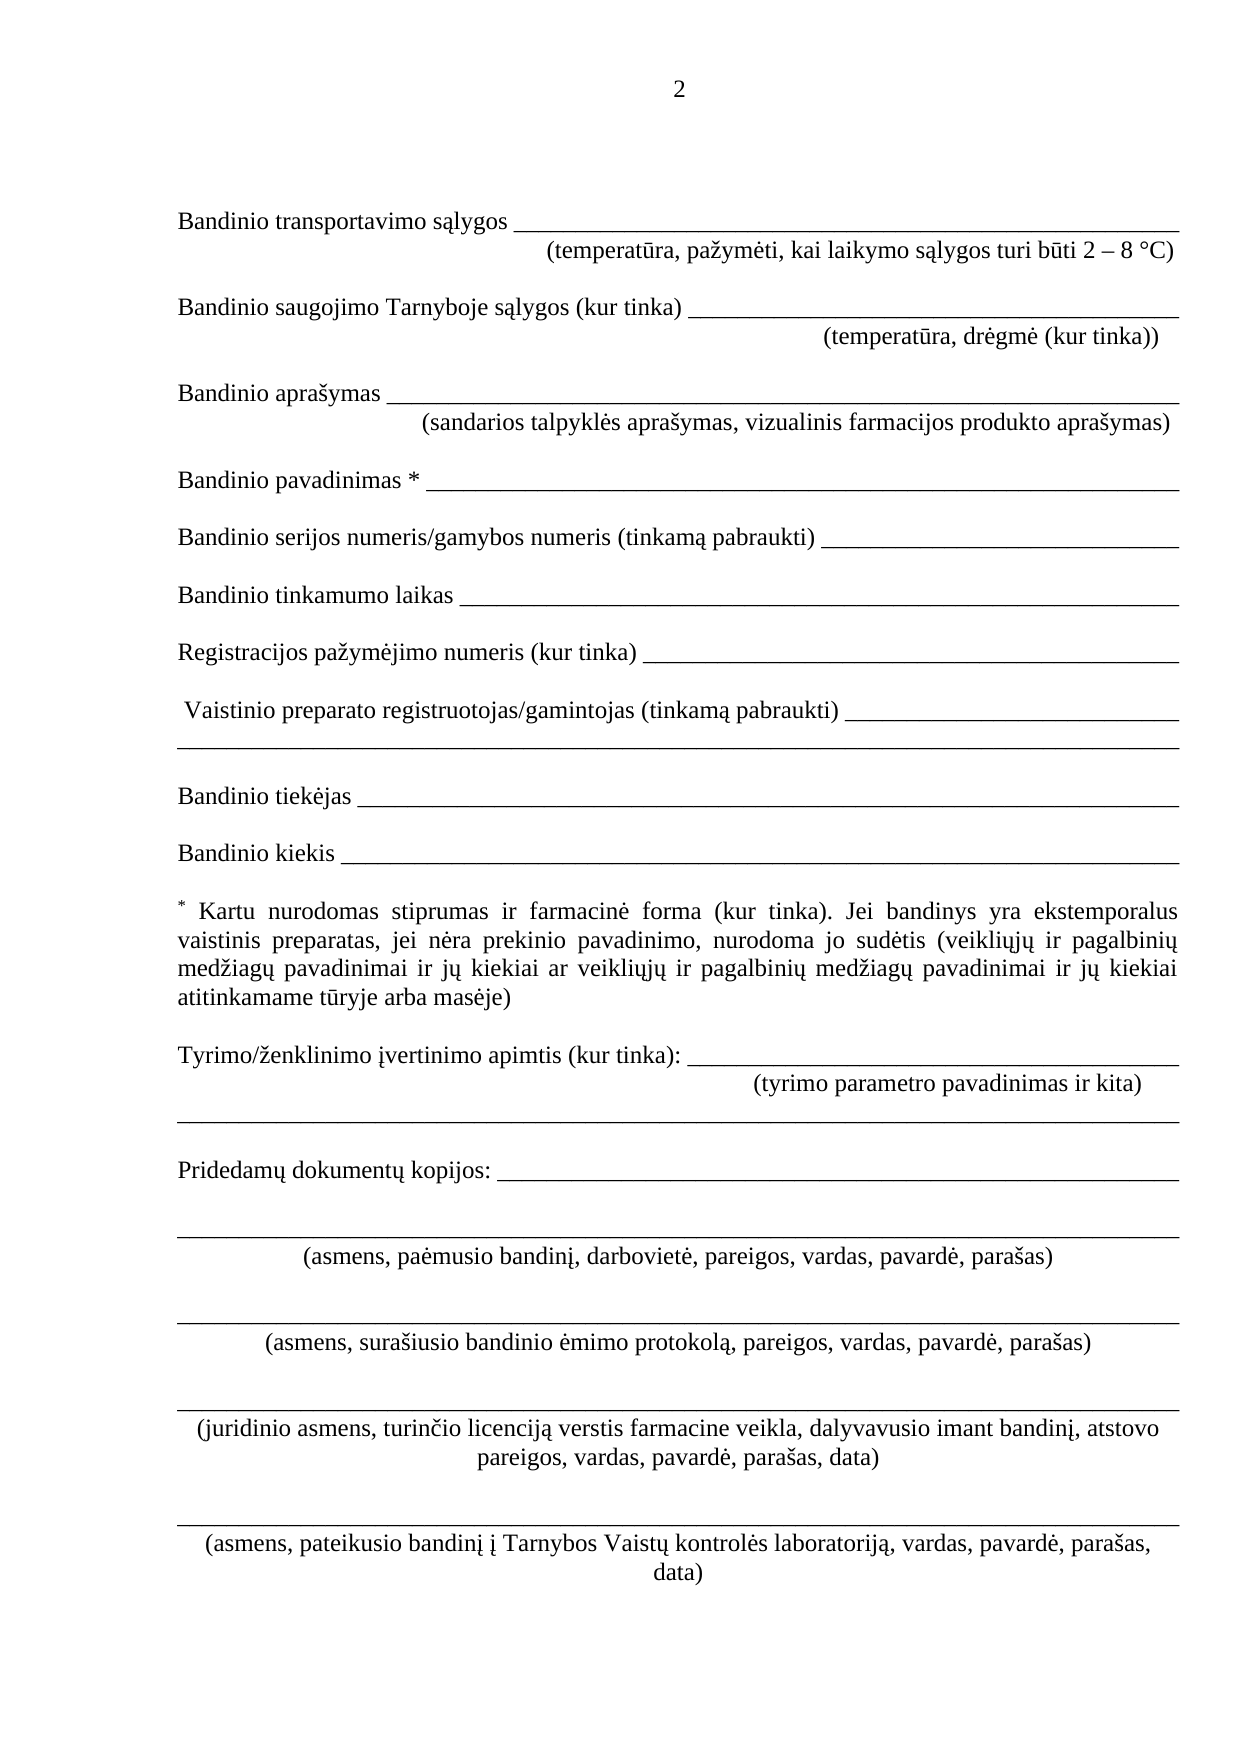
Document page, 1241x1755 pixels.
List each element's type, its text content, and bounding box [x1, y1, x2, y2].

text Registracijos pažymėjimo numeris (kur tinka) [177, 637, 1179, 666]
text (juridinio asmens, turinčio licenciją verstis farmacine veikla, dalyvavusio imant bandinį, atstovo pareigos, vardas, pavardė, parašas, data) [177, 1413, 1179, 1471]
text * Kartu nurodomas stiprumas ir farmacinė forma (kur tinka). Jei bandinys yra ekstemporalus vaistinis preparatas, jei nėra prekinio pavadinimo, nurodoma jo sudėtis (veikliųjų ir pagalbinių medžiagų pavadinimai ir jų kiekiai ar veikliųjų ir pagalbinių medžiagų pavadinimai ir jų kiekiai atitinkamame tūryje arba masėje) [177, 896, 1179, 1011]
text Bandinio serijos numeris/gamybos numeris (tinkamą pabraukti) [177, 522, 1179, 551]
text Bandinio kiekis [177, 838, 1179, 867]
text (asmens, paėmusio bandinį, darbovietė, pareigos, vardas, pavardė, parašas) [177, 1241, 1179, 1270]
text Pridedamų dokumentų kopijos: [177, 1155, 1179, 1183]
text Vaistinio preparato registruotojas/gamintojas (tinkamą pabraukti) [177, 695, 1179, 723]
text (temperatūra, drėgmė (kur tinka)) [177, 321, 1179, 350]
text (temperatūra, pažymėti, kai laikymo sąlygos turi būti 2 – 8 °C) [177, 235, 1181, 263]
text Bandinio transportavimo sąlygos [177, 206, 1179, 235]
text (asmens, surašiusio bandinio ėmimo protokolą, pareigos, vardas, pavardė, parašas) [177, 1327, 1179, 1356]
text Tyrimo/ženklinimo įvertinimo apimtis (kur tinka): [177, 1040, 1179, 1068]
text Bandinio saugojimo Tarnyboje sąlygos (kur tinka) [177, 292, 1179, 321]
text Bandinio tinkamumo laikas [177, 580, 1179, 608]
text Bandinio aprašymas [177, 378, 1179, 407]
text Bandinio pavadinimas * [177, 465, 1179, 493]
text (sandarios talpyklės aprašymas, vizualinis farmacijos produkto aprašymas) [413, 407, 1179, 436]
text (tyrimo parametro pavadinimas ir kita) [177, 1068, 1179, 1097]
text (asmens, pateikusio bandinį į Tarnybos Vaistų kontrolės laboratoriją, vardas, pavardė, parašas, data) [177, 1528, 1179, 1586]
text Bandinio tiekėjas [177, 781, 1179, 810]
